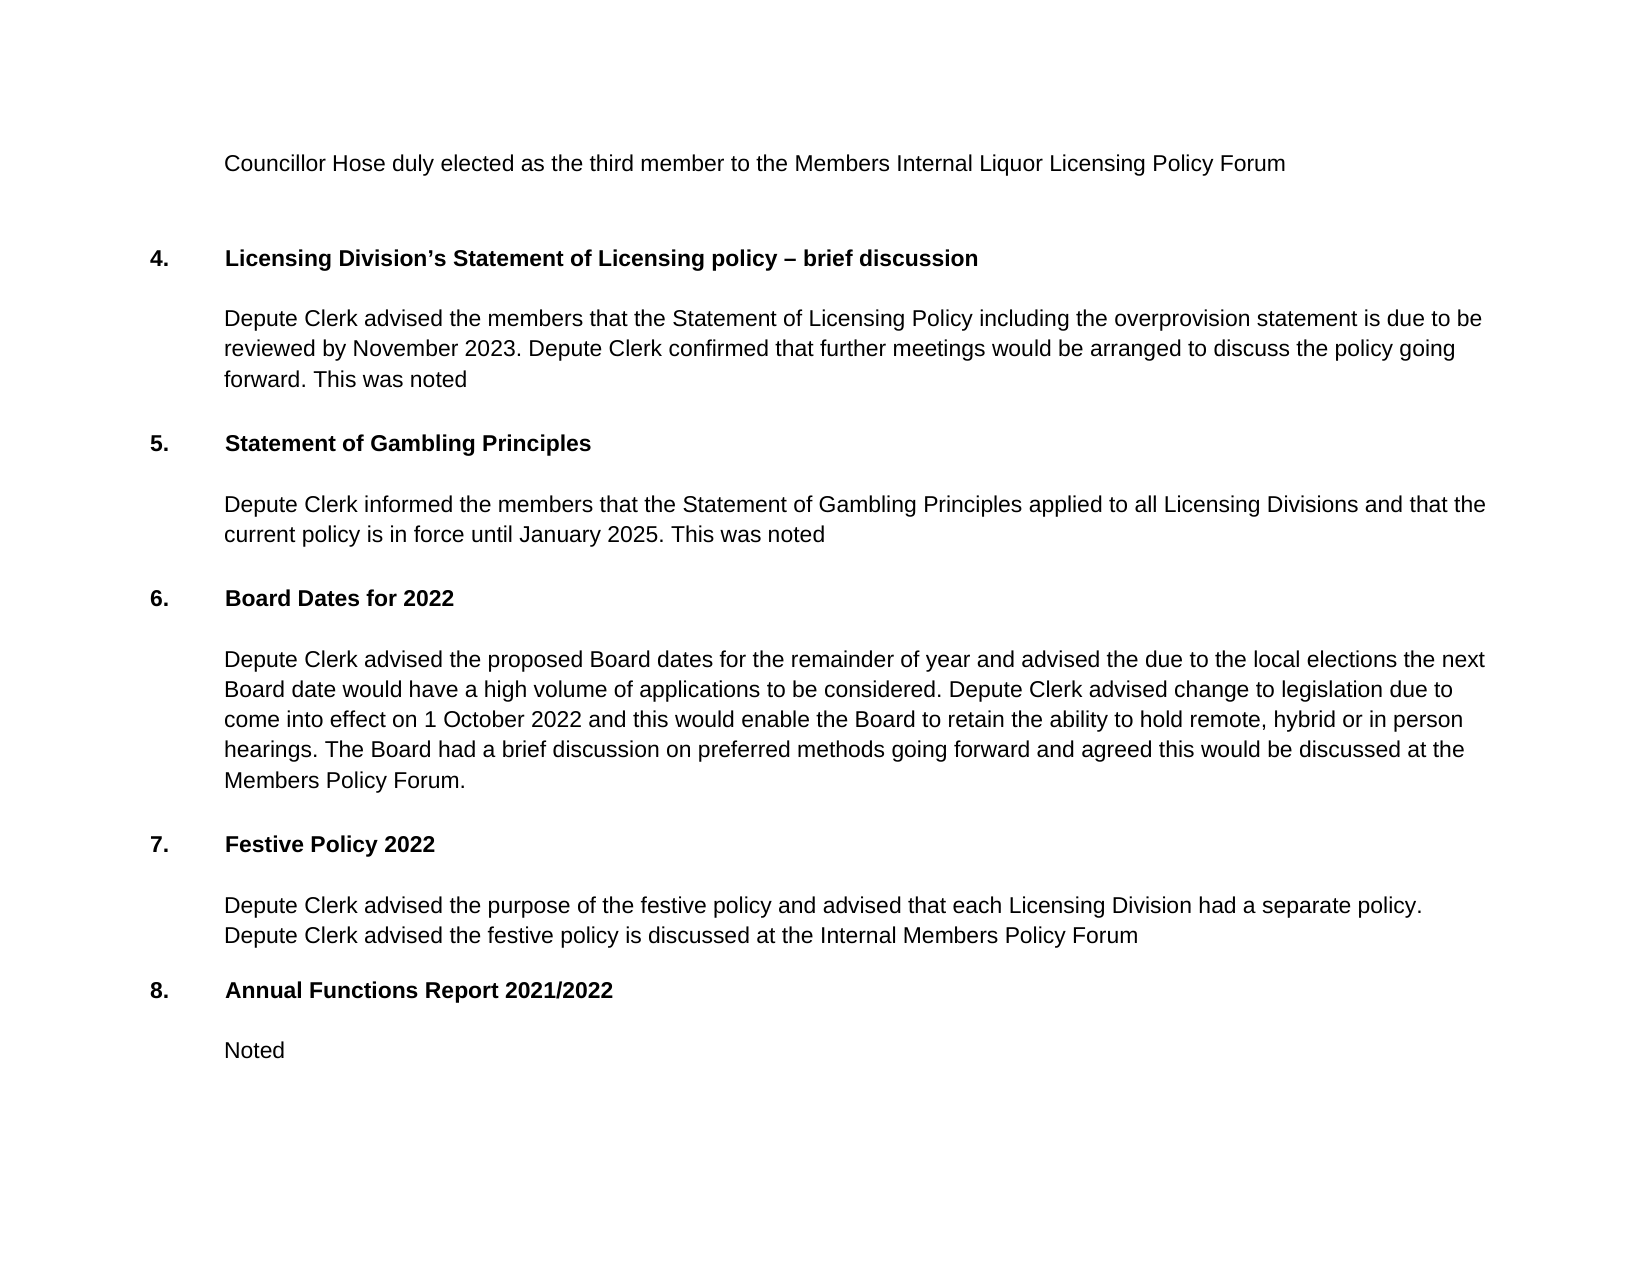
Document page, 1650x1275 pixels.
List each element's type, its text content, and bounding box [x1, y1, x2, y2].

text Noted [224, 1037, 1500, 1064]
text Depute Clerk advised the purpose of the festive policy and advised that each Licensing Division had a separate policy. Depute Clerk advised the festive policy is discussed at the Internal Members Policy Forum [224, 892, 1500, 948]
subtitle 7. Festive Policy 2022 [150, 831, 1500, 858]
subtitle 8. Annual Functions Report 2021/2022 [150, 977, 1500, 1003]
text Councillor Hose duly elected as the third member to the Members Internal Liquor Licensing Policy Forum [224, 150, 1500, 176]
text Depute Clerk advised the proposed Board dates for the remainder of year and advised the due to the local elections the next Board date would have a high volume of applications to be considered. Depute Clerk advised change to legislation due to come into effect on 1 October 2022 and this would enable the Board to retain the ability to hold remote, hybrid or in person hearings. The Board had a brief discussion on preferred methods going forward and agreed this would be discussed at the Members Policy Forum. [224, 646, 1500, 793]
subtitle 6. Board Dates for 2022 [150, 585, 1500, 612]
text Depute Clerk advised the members that the Statement of Licensing Policy including the overprovision statement is due to be reviewed by November 2023. Depute Clerk confirmed that further meetings would be arranged to discuss the policy going forward. This was noted [224, 305, 1500, 392]
subtitle 5. Statement of Gambling Principles [150, 430, 1500, 457]
text Depute Clerk informed the members that the Statement of Gambling Principles applied to all Licensing Divisions and that the current policy is in force until January 2025. This was noted [224, 491, 1500, 547]
subtitle 4. Licensing Division’s Statement of Licensing policy – brief discussion [150, 245, 1500, 271]
